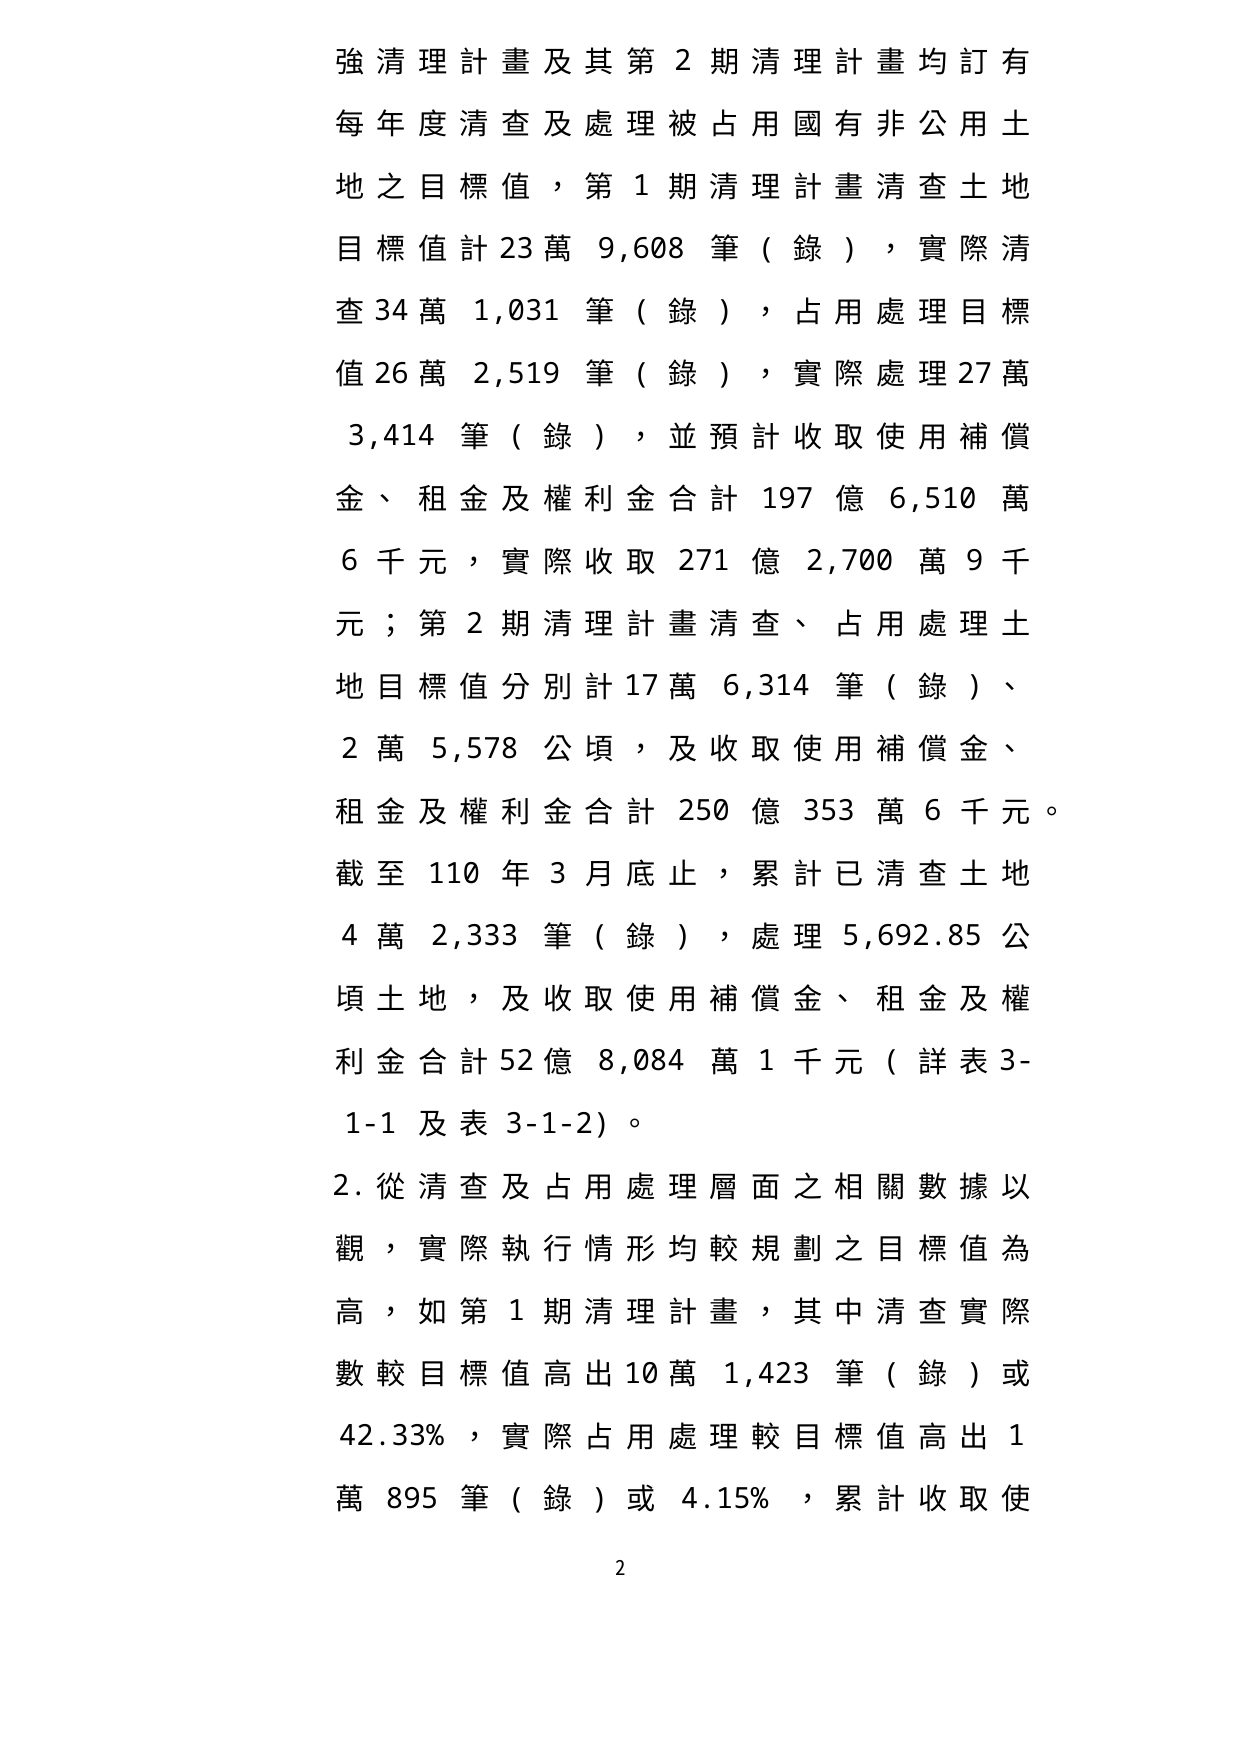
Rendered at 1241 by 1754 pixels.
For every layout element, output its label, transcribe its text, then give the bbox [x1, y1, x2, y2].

text 2.從清查及占用處理層面之相關數據以觀，實際執行情形均較規劃之目標值為高，如第1期清理計畫，其中清查實際數較目標值高出10萬1,423筆(錄)或42.33%，實際占用處理較目標值高出1萬895筆(錄)或4.15%，累計收取使 [292, 1143, 1037, 1518]
text 1.依據國產署提供資料及計畫(核定本)顯示，被占用國有非公用不動產加強清理計畫及其第2期清理計畫均訂有每年度清查及處理被占用國有非公用土地之目標值，第1期清理計畫清查土地目標值計23萬9,608筆(錄)，實際清查34萬1,031筆(錄)，占用處理目標值26萬2,519筆(錄)，實際處理27萬3,414筆(錄)，並預計收取使用補償金、租金及權利金合計197億6,510萬6千元，實際收取271億2,700萬9千元；第2期清理計畫清查、占用處理土地目標值分別計17萬6,314筆(錄)、2萬5,578公頃，及收取使用補償金、租金及權利金合計250億353萬6千元。截至110年3月底止，累計已清查土地4萬2,333筆(錄)，處理5,692.85公頃土地，及收取使用補償金、租金及權利金合計52億8,084萬1千元(詳表3-1-1及表3-1-2)。 [292, 18, 1037, 1143]
